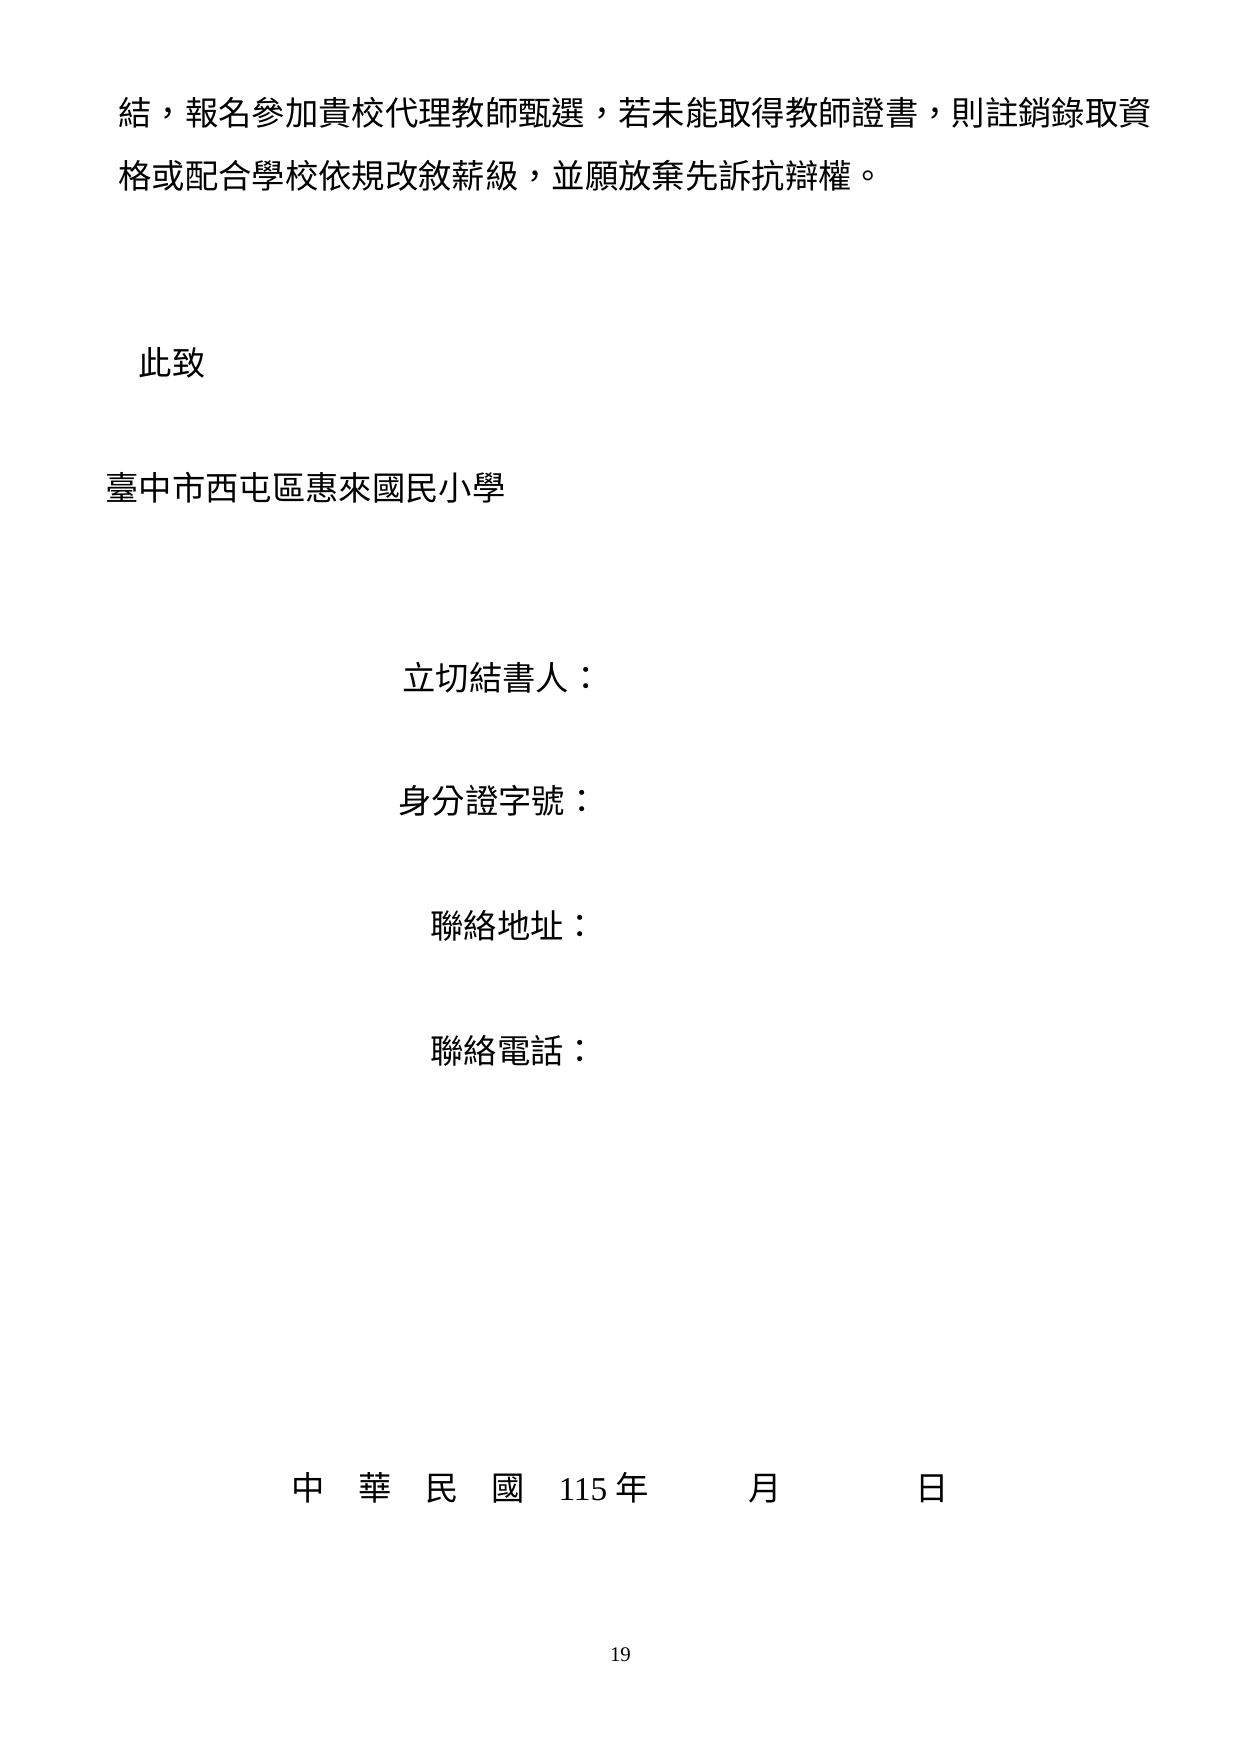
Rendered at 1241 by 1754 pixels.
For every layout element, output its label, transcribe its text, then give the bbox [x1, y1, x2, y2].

text 此致 [89, 319, 1152, 382]
text 臺中市西屯區惠來國民小學 [89, 444, 1152, 507]
text 立切結書人： [89, 632, 1152, 694]
text 聯絡電話： [414, 1007, 1152, 1069]
text 本人 係____年度已通過教師資格考試之師資培育生，且符合「師資培育法」第11條規定取證資格之應屆實習教師，報名參加臺中市西屯區惠來國民小學115學年度代理/代課教師甄選，檢附檢定考試及格成績通知單暨___年___月___日前能取得合格教師證書之切結，報名參加貴校代理教師甄選，若未能取得教師證書，則註銷錄取資格或配合學校依規改敘薪級，並願放棄先訴抗辯權。 [89, 69, 1152, 194]
text 中 華 民 國 115 年 月 日 [89, 1444, 1152, 1507]
text 聯絡地址： [414, 882, 1152, 944]
text 身分證字號： [89, 757, 1152, 819]
